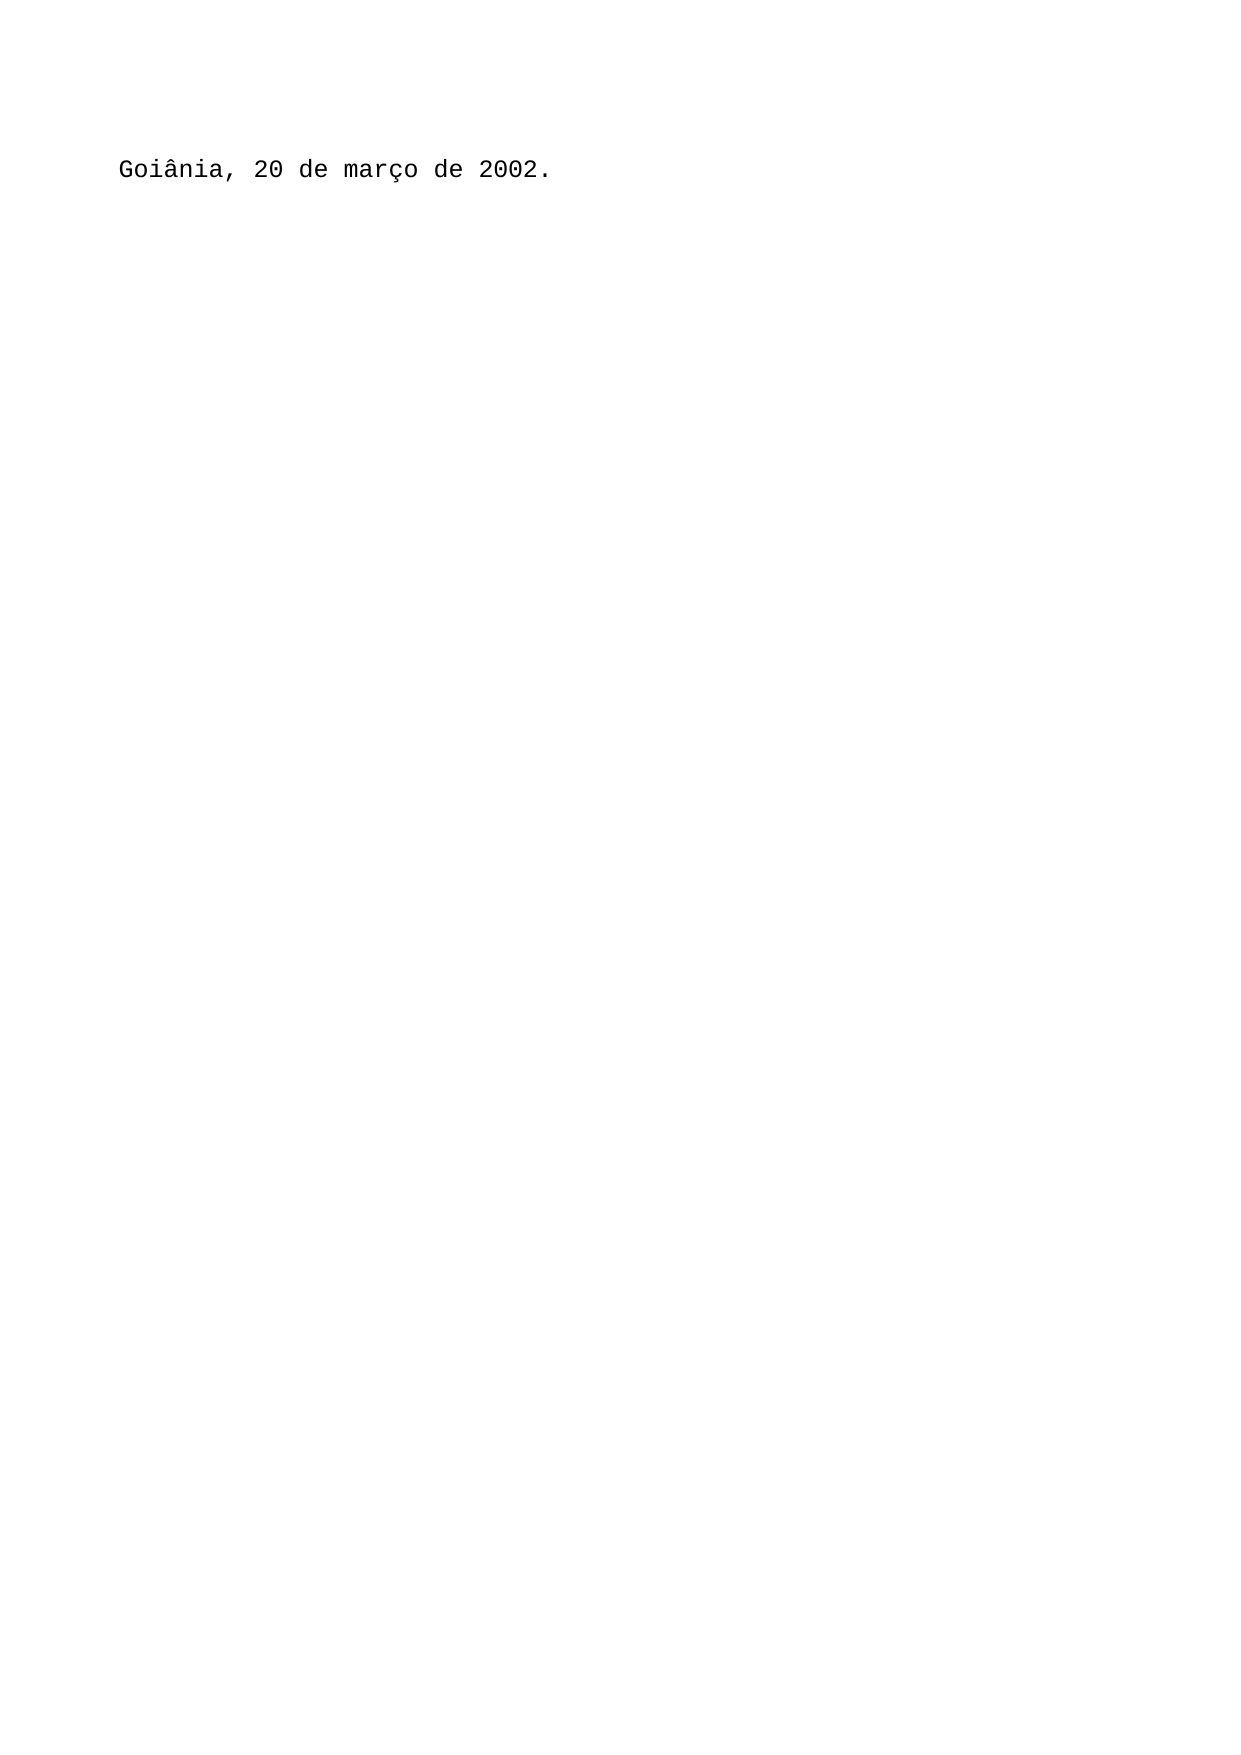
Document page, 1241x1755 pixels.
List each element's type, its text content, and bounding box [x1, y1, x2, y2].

text Goiânia, 20 de março de 2002. [118, 157, 1138, 185]
